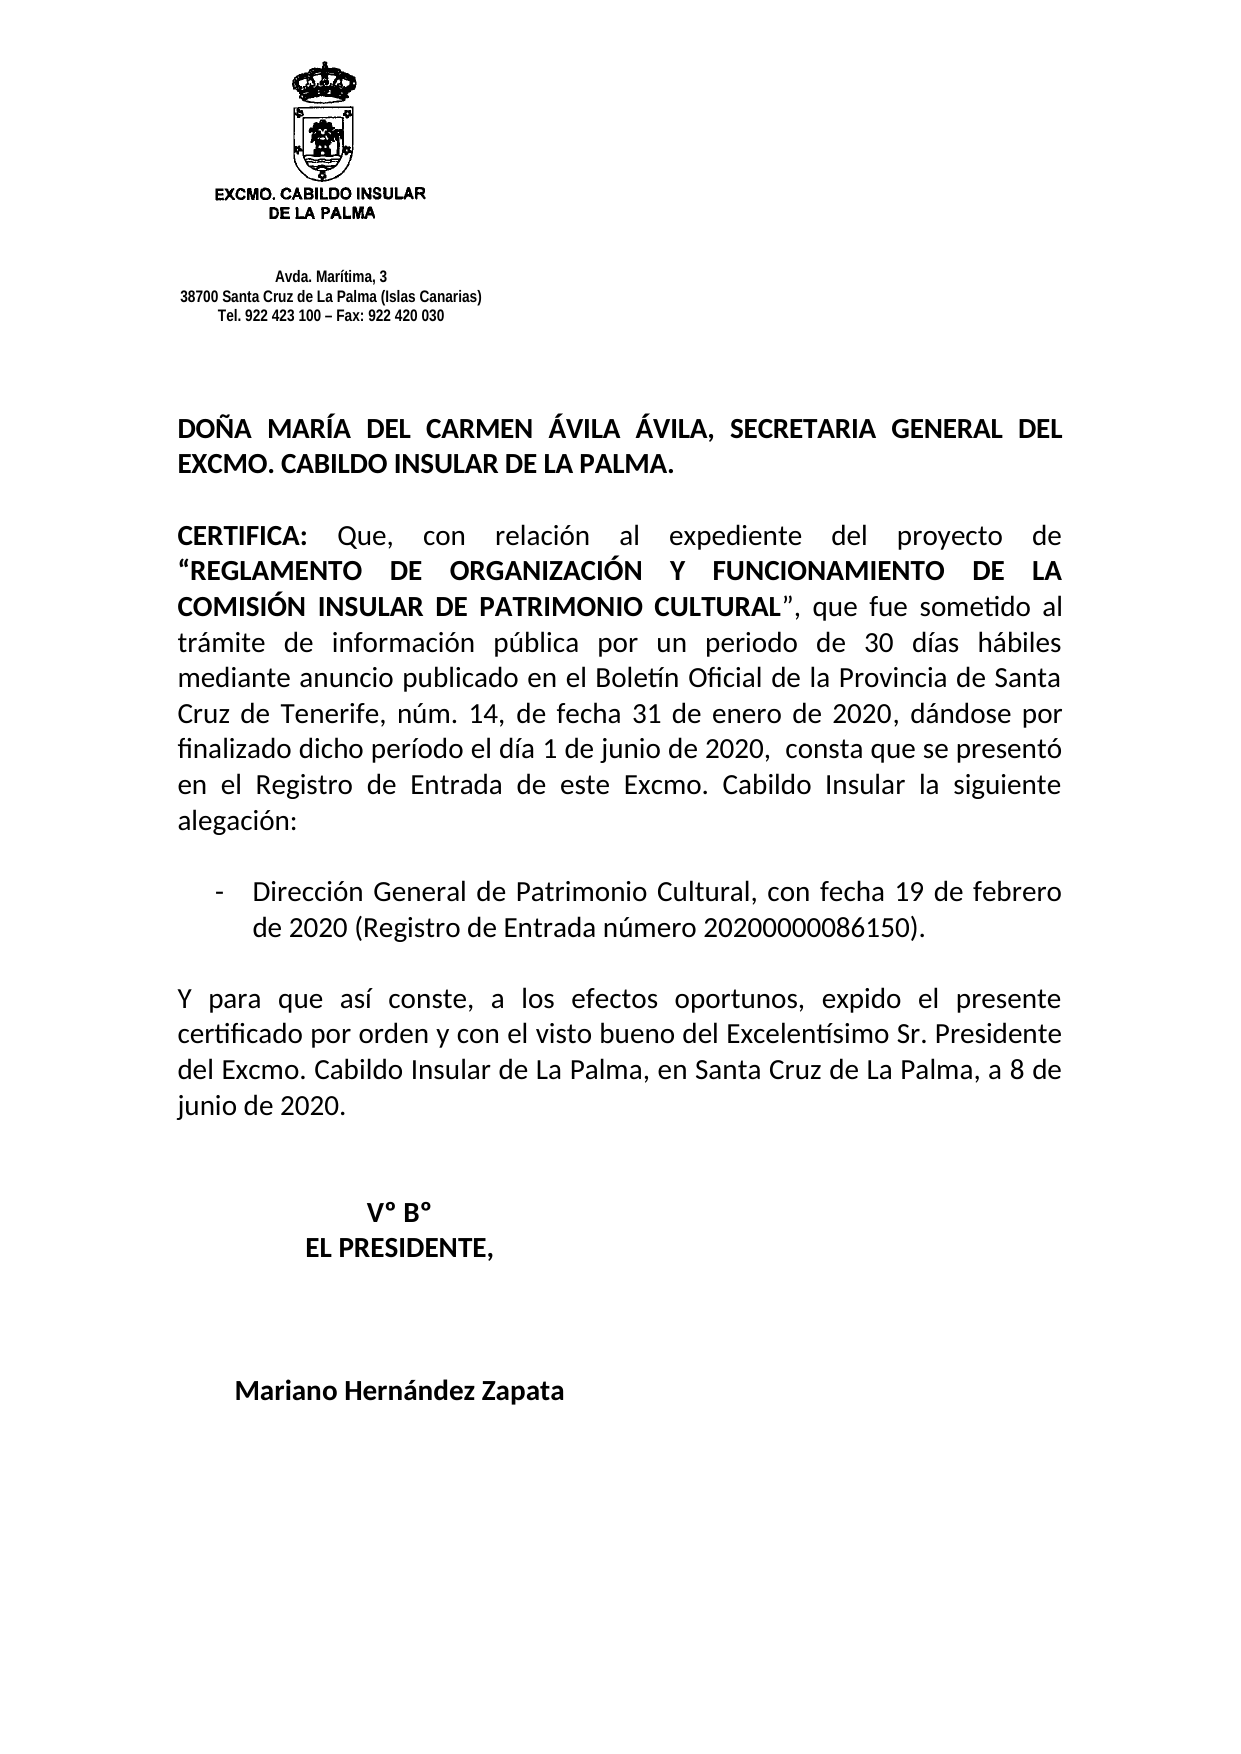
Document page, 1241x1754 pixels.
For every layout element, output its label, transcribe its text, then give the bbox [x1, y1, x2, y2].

table_header Vº Bº EL PRESIDENTE, Mariano Hernández Zapata [177, 1194, 622, 1407]
text CERTIFICA: Que, con relación al expediente del proyecto de “REGLAMENTO DE ORGANIZACIÓN Y FUNCIONAMIENTO DE LA COMISIÓN INSULAR DE PATRIMONIO CULTURAL”, que fue sometido al trámite de información pública por un periodo de 30 días hábiles mediante anuncio publicado en el Boletín Oficial de la Provincia de Santa Cruz de Tenerife, núm. 14, de fecha 31 de enero de 2020, dándose por finalizado dicho período el día 1 de junio de 2020, consta que se presentó en el Registro de Entrada de este Excmo. Cabildo Insular la siguiente alegación: [177, 517, 1063, 837]
text DOÑA MARÍA DEL CARMEN ÁVILA ÁVILA, SECRETARIA GENERAL DEL EXCMO. CABILDO INSULAR DE LA PALMA. [177, 410, 1063, 481]
table_header [622, 1194, 1063, 1407]
text Tel. 922 423 100 – Fax: 922 420 030 [173, 306, 488, 325]
list Dirección General de Patrimonio Cultural, con fecha 19 de febrero de 2020 (Registro de Entrada número 20200000086150). [215, 873, 1063, 944]
text Avda. Marítima, 3 [173, 267, 488, 286]
text 38700 Santa Cruz de La Palma (Islas Canarias) [173, 286, 488, 306]
text Y para que así conste, a los efectos oportunos, expido el presente certificado por orden y con el visto bueno del Excelentísimo Sr. Presidente del Excmo. Cabildo Insular de La Palma, en Santa Cruz de La Palma, a 8 de junio de 2020. [177, 980, 1063, 1122]
